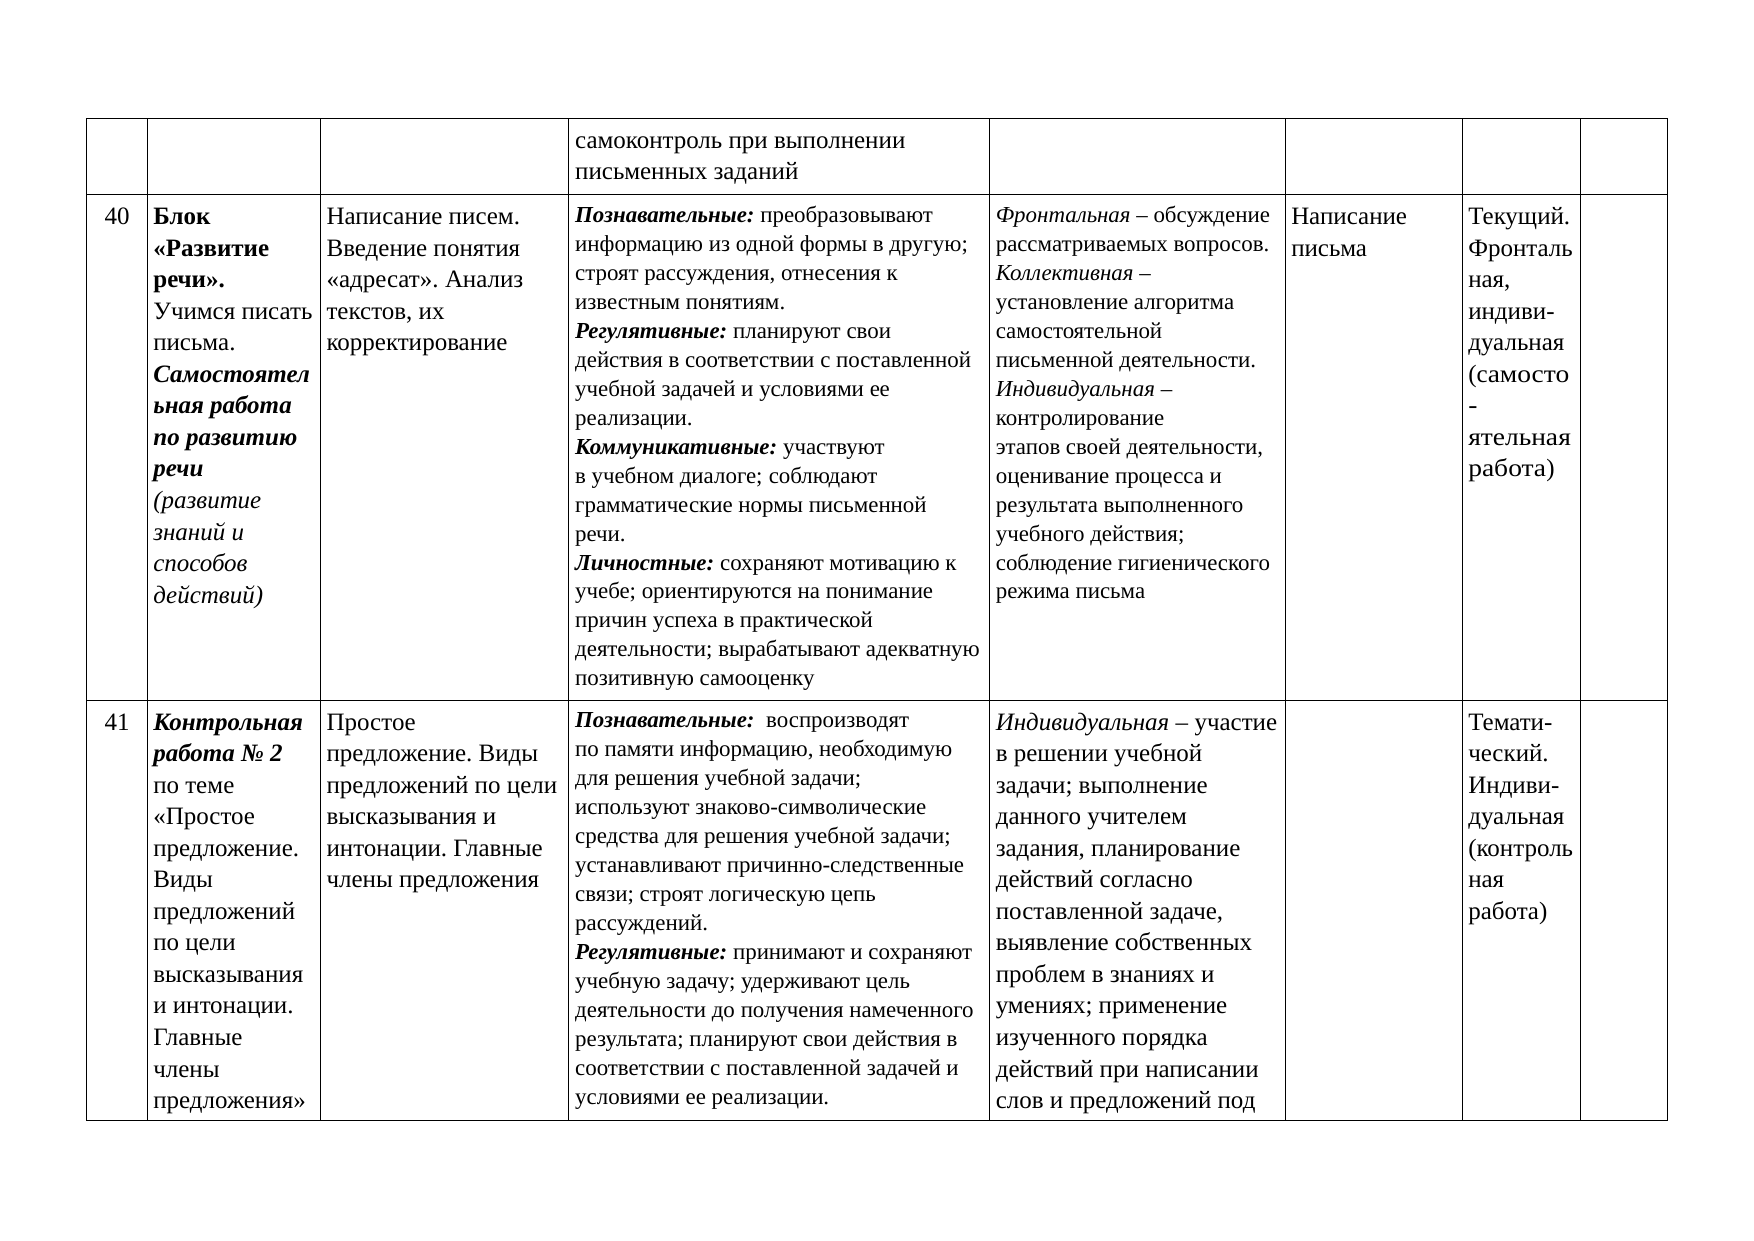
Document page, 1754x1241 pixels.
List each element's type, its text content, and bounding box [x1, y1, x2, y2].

table_cell Познавательные: преобразовывают информацию из одной формы в другую; строят рассуждения, отнесения к известным понятиям. Регулятивные: планируют свои действия в соответствии с поставленной учебной задачей и условиями ее реализации. Коммуникативные: участвуют в учебном диалоге; соблюдают грамматические нормы письменной речи. Личностные: сохраняют мотивацию к учебе; ориентируются на понимание причин успеха в практической деятельности; вырабатывают адекватную позитивную самооценку [569, 195, 989, 700]
table_cell [1581, 701, 1667, 1120]
table_cell Темати-ческий. Индиви-дуальная (контрольная работа) [1463, 701, 1580, 1120]
table_cell [1581, 195, 1667, 700]
table_cell [148, 119, 320, 194]
table_cell самоконтроль при выполнении письменных заданий [569, 119, 989, 194]
table_cell [1581, 119, 1667, 194]
table_cell Простое предложение. Виды предложений по цели высказывания и интонации. Главные члены предложения [321, 701, 568, 1120]
table_cell Текущий. Фронтальная, индиви-дуальная (самосто-ятельная работа) [1463, 195, 1580, 700]
table_cell [87, 119, 147, 194]
table_cell Контрольная работа № 2 по теме «Простое предложение. Виды предложений по цели высказывания и интонации. Главные члены предложения» [148, 701, 320, 1120]
table_cell 41 [87, 701, 147, 1120]
table_cell [1463, 119, 1580, 194]
table_cell Познавательные: воспроизводят по памяти информацию, необходимую для решения учебной задачи; используют знаково-символические средства для решения учебной задачи; устанавливают причинно-следственные связи; строят логическую цепь рассуждений. Регулятивные: принимают и сохраняют учебную задачу; удерживают цель деятельности до получения намеченного результата; планируют свои действия в соответствии с поставленной задачей и условиями ее реализации. [569, 701, 989, 1120]
table_cell Индивидуальная – участие в решении учебной задачи; выполнение данного учителем задания, планирование действий согласно поставленной задаче, выявление собственных проблем в знаниях и умениях; применение изученного порядка действий при написании слов и предложений под [990, 701, 1285, 1120]
table_cell [321, 119, 568, 194]
table_cell Написание писем. Введение понятия «адресат». Анализ текстов, их корректирование [321, 195, 568, 700]
table_cell Блок «Развитие речи». Учимся писать письма. Самостоятельная работа по развитию речи (развитие знаний и способов действий) [148, 195, 320, 700]
table_cell 40 [87, 195, 147, 700]
table_cell Написание письма [1286, 195, 1462, 700]
table_cell [990, 119, 1285, 194]
table_cell [1286, 119, 1462, 194]
table_cell [1286, 701, 1462, 1120]
table_cell Фронтальная – обсуждение рассматриваемых вопросов. Коллективная – установление алгоритма самостоятельной письменной деятельности. Индивидуальная – контролирование этапов своей деятельности, оценивание процесса и результата выполненного учебного действия; соблюдение гигиенического режима письма [990, 195, 1285, 700]
